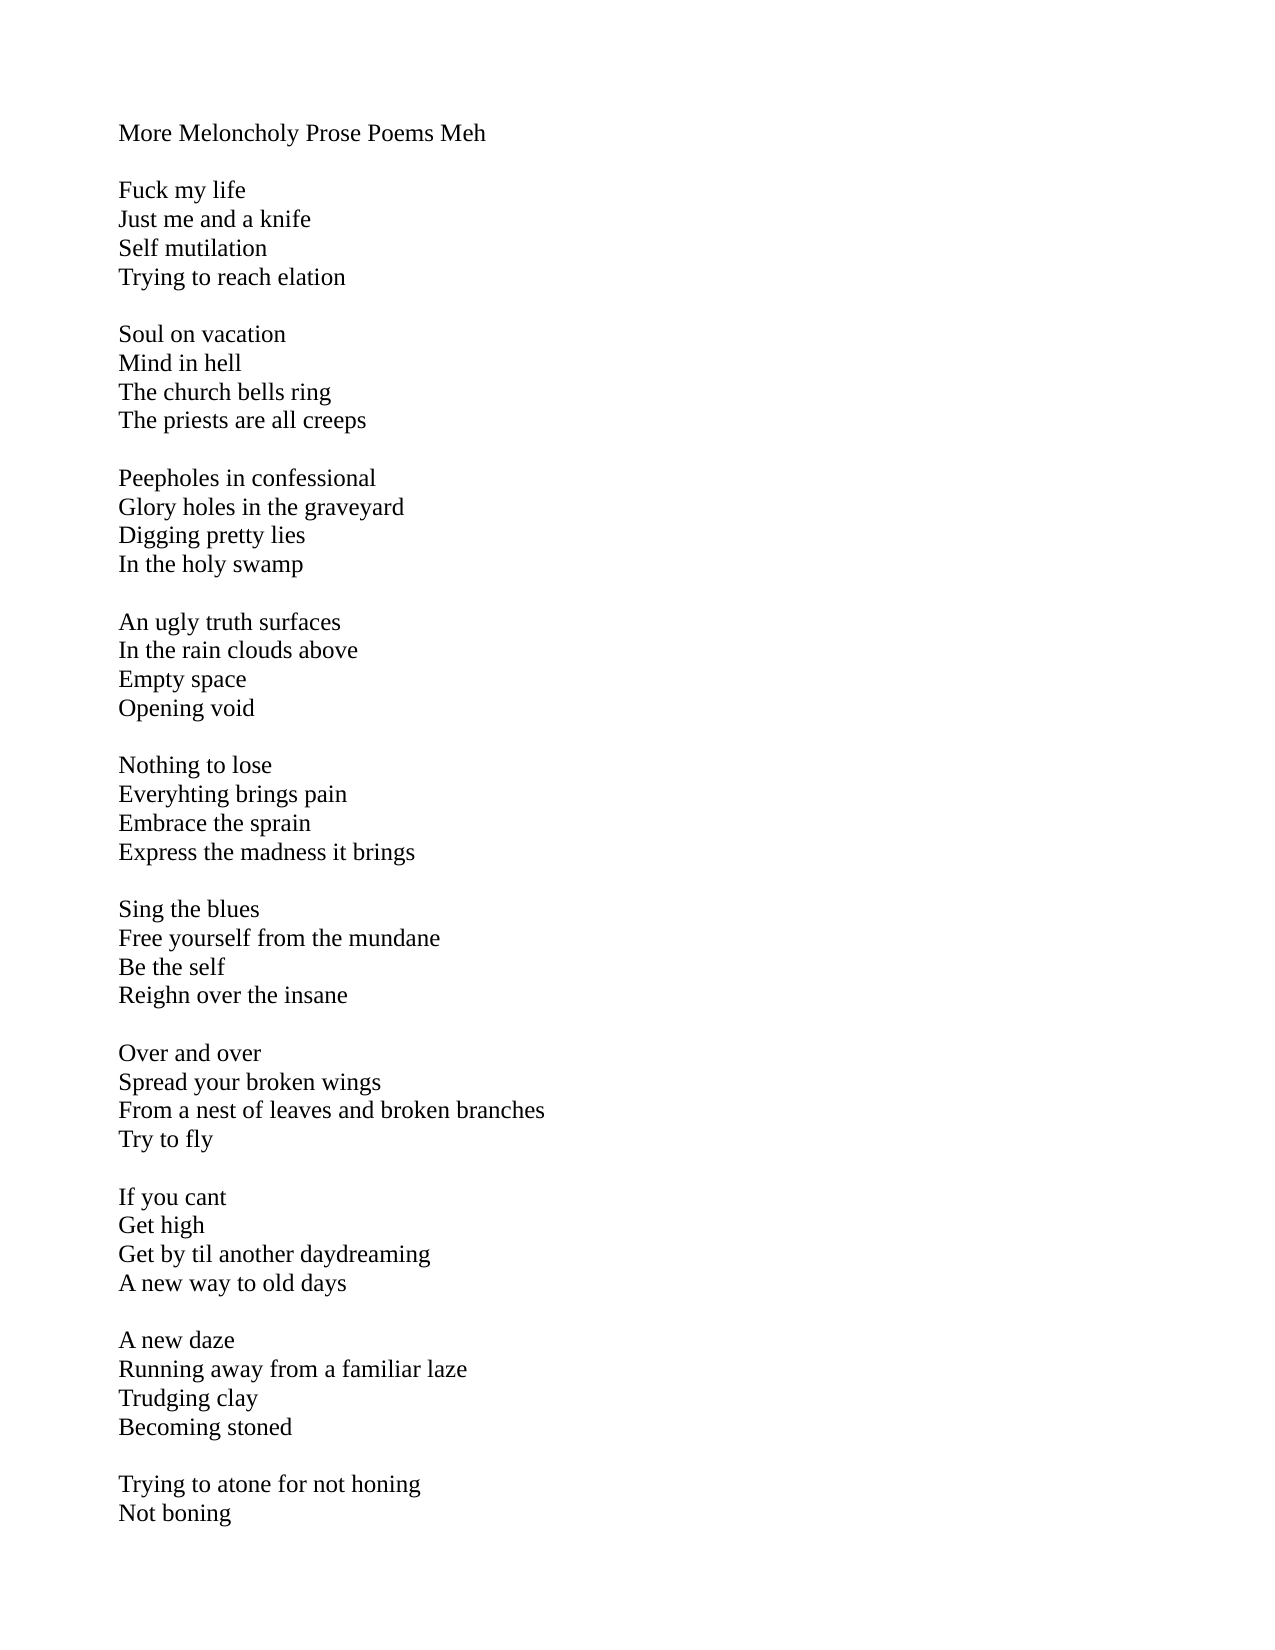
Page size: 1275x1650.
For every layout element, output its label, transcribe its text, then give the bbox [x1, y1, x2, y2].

text Get high [118, 1211, 1157, 1239]
text Empty space [118, 664, 1157, 693]
text Reighn over the insane [118, 981, 1157, 1009]
text In the rain clouds above [118, 636, 1157, 664]
text The church bells ring [118, 377, 1157, 406]
text Over and over [118, 1038, 1157, 1067]
text More Meloncholy Prose Poems Meh [118, 118, 1157, 147]
text A new daze [118, 1326, 1157, 1354]
text Not boning [118, 1498, 1157, 1527]
text Mind in hell [118, 348, 1157, 377]
text If you cant [118, 1182, 1157, 1211]
text In the holy swamp [118, 549, 1157, 578]
text Becoming stoned [118, 1412, 1157, 1441]
text Peepholes in confessional [118, 463, 1157, 492]
text The priests are all creeps [118, 406, 1157, 434]
text Opening void [118, 693, 1157, 722]
text From a nest of leaves and broken branches [118, 1096, 1157, 1124]
text Everyhting brings pain [118, 779, 1157, 808]
text Trying to atone for not honing [118, 1469, 1157, 1498]
text Fuck my life [118, 176, 1157, 204]
text An ugly truth surfaces [118, 607, 1157, 636]
text Express the madness it brings [118, 837, 1157, 866]
text Sing the blues [118, 894, 1157, 923]
text Get by til another daydreaming [118, 1239, 1157, 1268]
text Be the self [118, 952, 1157, 981]
text Try to fly [118, 1124, 1157, 1153]
text Running away from a familiar laze [118, 1354, 1157, 1383]
text Digging pretty lies [118, 521, 1157, 549]
text Glory holes in the graveyard [118, 492, 1157, 521]
text Free yourself from the mundane [118, 923, 1157, 952]
text Trying to reach elation [118, 262, 1157, 291]
text Nothing to lose [118, 751, 1157, 779]
text Embrace the sprain [118, 808, 1157, 837]
text Just me and a knife [118, 204, 1157, 233]
text Soul on vacation [118, 319, 1157, 348]
text A new way to old days [118, 1268, 1157, 1297]
text Spread your broken wings [118, 1067, 1157, 1096]
text Trudging clay [118, 1383, 1157, 1412]
text Self mutilation [118, 233, 1157, 262]
